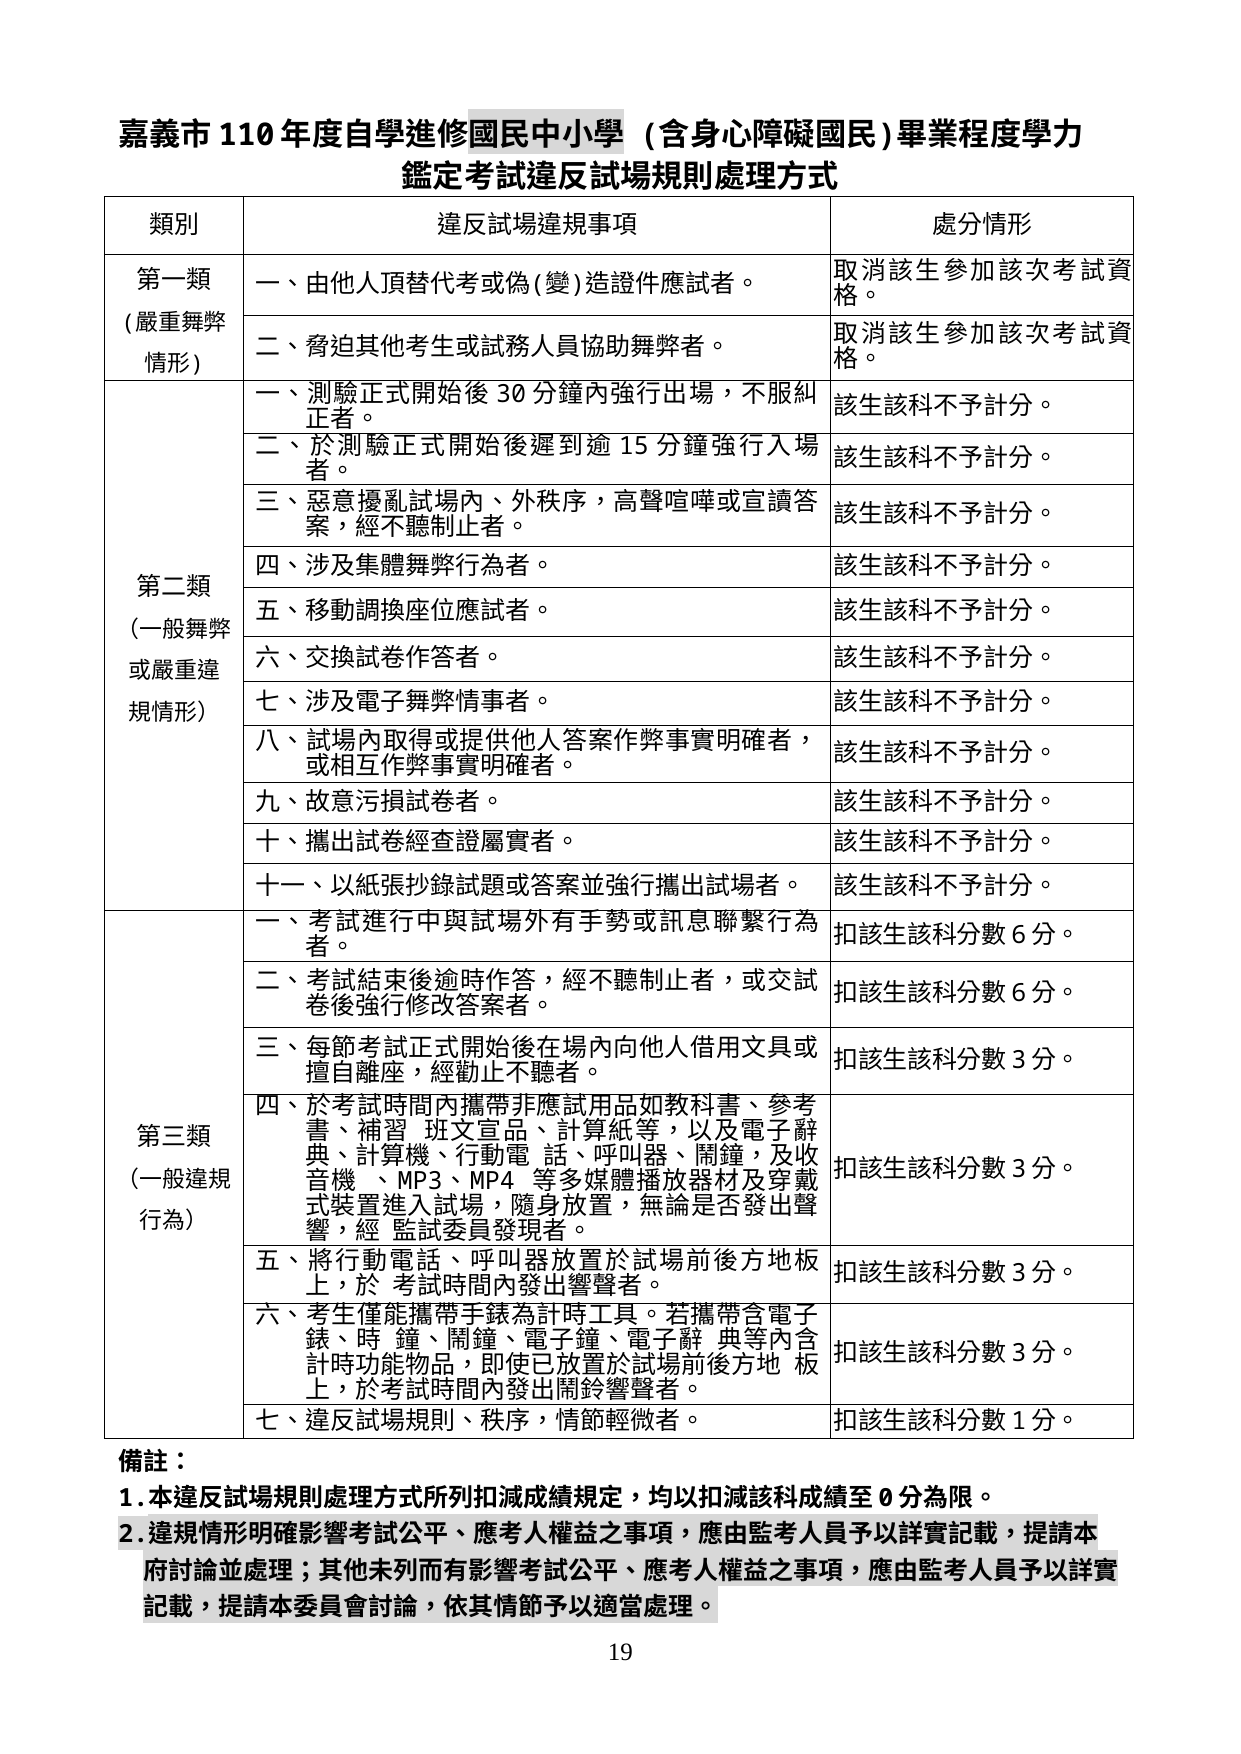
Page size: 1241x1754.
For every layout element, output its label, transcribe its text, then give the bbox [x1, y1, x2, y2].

table_cell 該生該科不予計分。 [831, 824, 1133, 863]
text 1.本違反試場規則處理方式所列扣減成績規定，均以扣減該科成績至0分為限。 [118, 1478, 1122, 1514]
table_cell 三、每節考試正式開始後在場內向他人借用文具或擅自離座，經勸止不聽者。 [244, 1028, 830, 1094]
table_cell 六、考生僅能攜帶手錶為計時工具。若攜帶含電子錶、時 鐘、鬧鐘、電子鐘、電子辭 典等內含計時功能物品，即使已放置於試場前後方地 板上，於考試時間內發出鬧鈴響聲者。 [244, 1304, 830, 1404]
table_header 處分情形 [831, 197, 1133, 254]
table_cell 該生該科不予計分。 [831, 682, 1133, 725]
table_cell 該生該科不予計分。 [831, 726, 1133, 782]
table_cell 十、攜出試卷經查證屬實者。 [244, 824, 830, 863]
table_cell 扣該生該科分數3分。 [831, 1095, 1133, 1245]
table_cell 第一類 (嚴重舞弊情形) [105, 255, 243, 380]
table_cell 該生該科不予計分。 [831, 381, 1133, 433]
table_cell 八、試場內取得或提供他人答案作弊事實明確者，或相互作弊事實明確者。 [244, 726, 830, 782]
table_cell 第二類 （一般舞弊或嚴重違 規情形） [105, 381, 243, 909]
table_cell 該生該科不予計分。 [831, 434, 1133, 484]
table_cell 扣該生該科分數6分。 [831, 962, 1133, 1027]
text 備註： [118, 1441, 1122, 1478]
table_cell 二、脅迫其他考生或試務人員協助舞弊者。 [244, 316, 830, 380]
table_cell 四、於考試時間內攜帶非應試用品如教科書、參考書、補習 班文宣品、計算紙等，以及電子辭典、計算機、行動電 話、呼叫器、鬧鐘，及收音機 、MP3、MP4 等多媒體播放器材及穿戴式裝置進入試場，隨身放置，無論是否發出聲響，經 監試委員發現者。 [244, 1095, 830, 1245]
table_cell 該生該科不予計分。 [831, 637, 1133, 681]
text 鑑定考試違反試場規則處理方式 [118, 154, 1122, 196]
table_cell 六、交換試卷作答者。 [244, 637, 830, 681]
table_cell 該生該科不予計分。 [831, 547, 1133, 587]
table_cell 七、違反試場規則、秩序，情節輕微者。 [244, 1405, 830, 1438]
table_cell 十一、以紙張抄錄試題或答案並強行攜出試場者。 [244, 864, 830, 909]
table_cell 扣該生該科分數3分。 [831, 1304, 1133, 1404]
table_cell 五、移動調換座位應試者。 [244, 588, 830, 636]
table_cell 扣該生該科分數3分。 [831, 1246, 1133, 1303]
table_header 類別 [105, 197, 243, 254]
table_cell 二、考試結束後逾時作答，經不聽制止者，或交試卷後強行修改答案者。 [244, 962, 830, 1027]
table_cell 四、涉及集體舞弊行為者。 [244, 547, 830, 587]
table_cell 該生該科不予計分。 [831, 485, 1133, 546]
table_cell 一、考試進行中與試場外有手勢或訊息聯繫行為者。 [244, 911, 830, 961]
table_header 違反試場違規事項 [244, 197, 830, 254]
text 2.違規情形明確影響考試公平、應考人權益之事項，應由監考人員予以詳實記載，提請本府討論並處理；其他未列而有影響考試公平、應考人權益之事項，應由監考人員予以詳實記載，提請本委員會討論，依其情節予以適當處理。 [118, 1514, 1122, 1623]
table_cell 二、於測驗正式開始後遲到逾15分鐘強行入場者。 [244, 434, 830, 484]
table_cell 五、將行動電話、呼叫器放置於試場前後方地板上，於 考試時間內發出響聲者。 [244, 1246, 830, 1303]
table_cell 該生該科不予計分。 [831, 864, 1133, 909]
table_cell 九、故意污損試卷者。 [244, 783, 830, 823]
table_cell 該生該科不予計分。 [831, 783, 1133, 823]
table_cell 三、惡意擾亂試場內、外秩序，高聲喧嘩或宣讀答案，經不聽制止者。 [244, 485, 830, 546]
table_cell 扣該生該科分數1分。 [831, 1405, 1133, 1438]
table_cell 扣該生該科分數3分。 [831, 1028, 1133, 1094]
table_cell 該生該科不予計分。 [831, 588, 1133, 636]
table_cell 第三類 （一般違規行為） [105, 911, 243, 1438]
table_cell 取消該生參加該次考試資格。 [831, 255, 1133, 314]
table_cell 一、測驗正式開始後30分鐘內強行出場，不服糾正者。 [244, 381, 830, 433]
table_cell 扣該生該科分數6分。 [831, 911, 1133, 961]
text 嘉義市110年度自學進修國民中小學 (含身心障礙國民)畢業程度學力 [118, 109, 1122, 154]
table_cell 七、涉及電子舞弊情事者。 [244, 682, 830, 725]
table_cell 取消該生參加該次考試資格。 [831, 316, 1133, 380]
table_cell 一、由他人頂替代考或偽(變)造證件應試者。 [244, 255, 830, 314]
